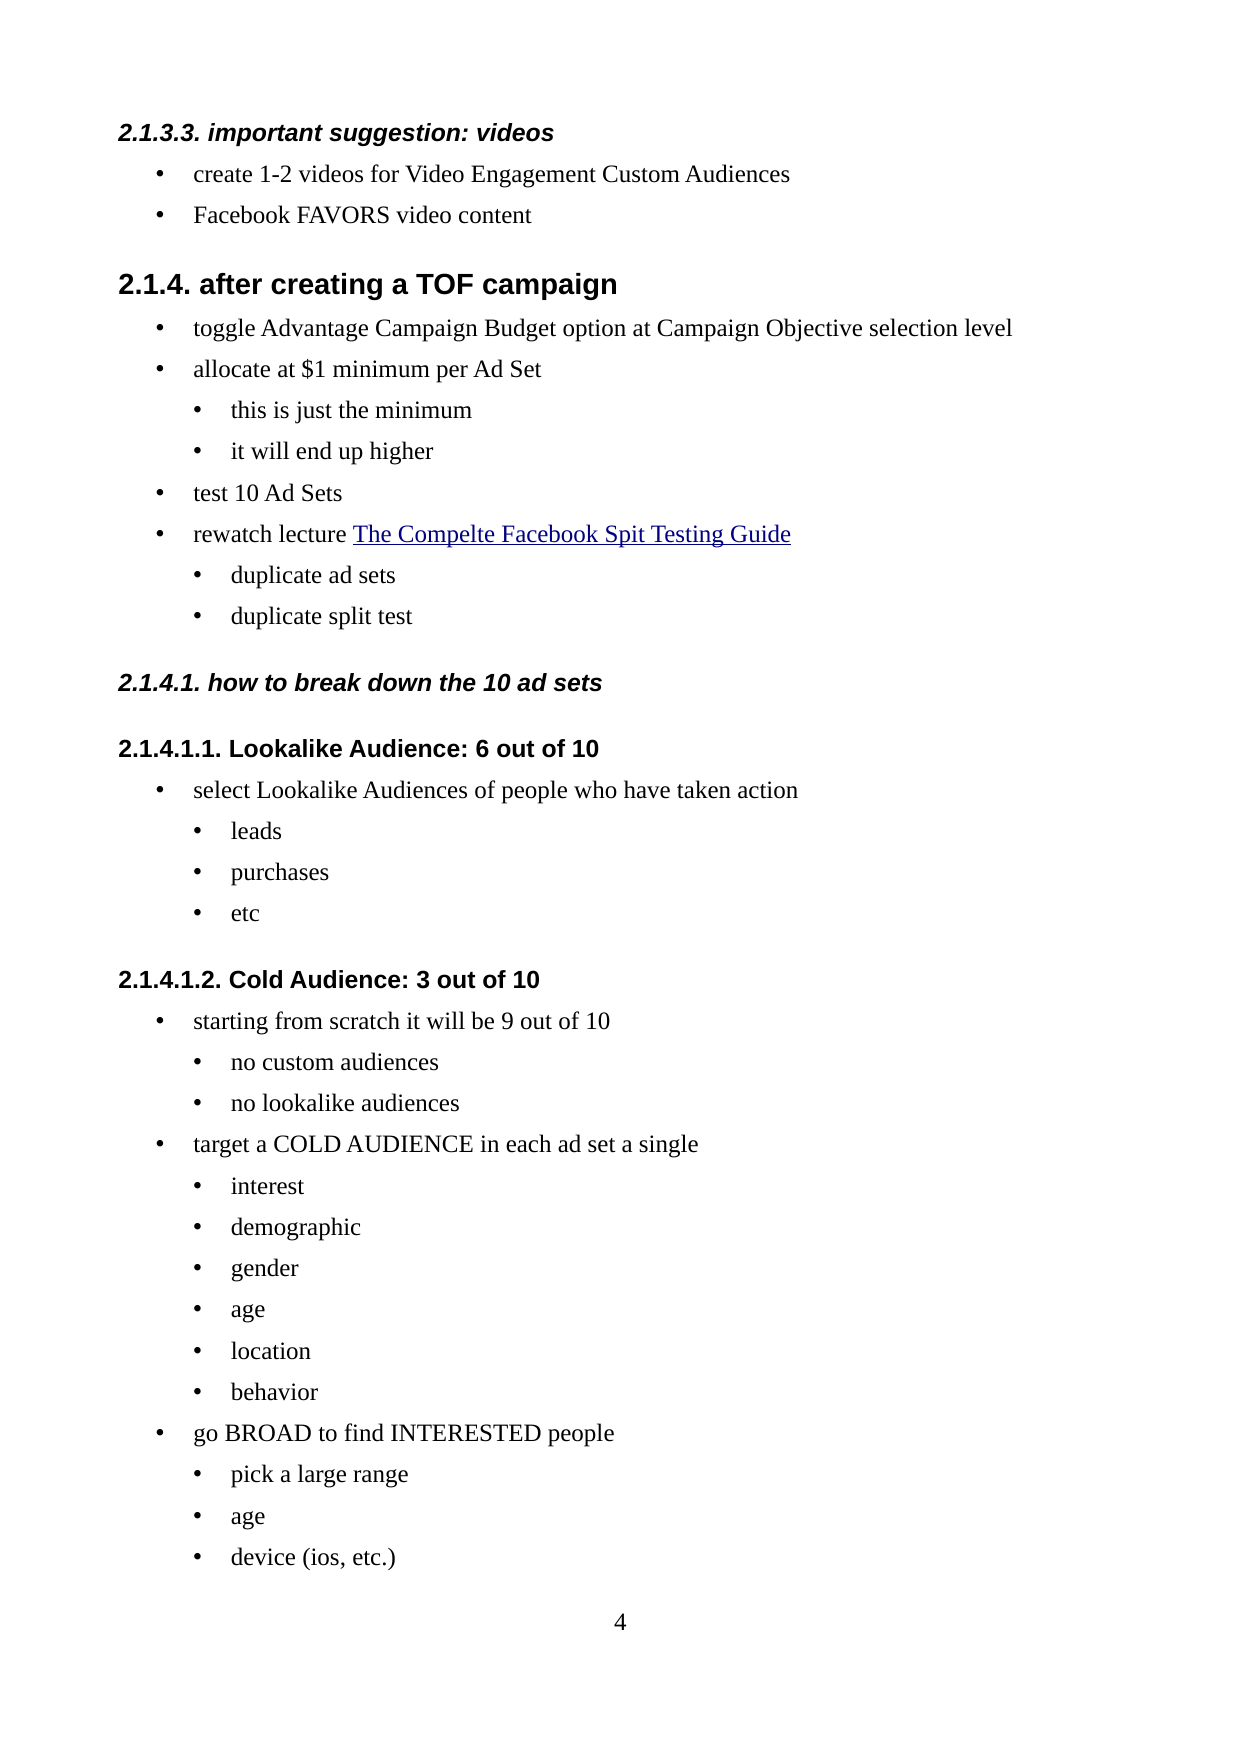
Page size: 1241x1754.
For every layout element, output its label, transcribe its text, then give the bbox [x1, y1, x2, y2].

list toggle Advantage Campaign Budget option at Campaign Objective selection level [156, 313, 1122, 341]
list duplicate ad sets [193, 560, 1122, 589]
subtitle important suggestion: videos [118, 118, 1122, 147]
list rewatch lecture The Compelte Facebook Spit Testing Guide [156, 519, 1122, 548]
list gender [193, 1253, 1122, 1282]
list purchases [193, 857, 1122, 886]
list this is just the minimum [193, 395, 1122, 424]
list device (ios, etc.) [193, 1542, 1122, 1571]
subtitle after creating a TOF campaign [118, 267, 1122, 300]
list starting from scratch it will be 9 out of 10 [156, 1006, 1122, 1034]
subtitle how to break down the 10 ad sets [118, 668, 1122, 696]
list interest [193, 1171, 1122, 1199]
list location [193, 1336, 1122, 1364]
list no lookalike audiences [193, 1088, 1122, 1117]
list age [193, 1294, 1122, 1323]
list age [193, 1501, 1122, 1529]
list leads [193, 816, 1122, 845]
list duplicate split test [193, 601, 1122, 630]
list behavior [193, 1377, 1122, 1406]
subtitle Cold Audience: 3 out of 10 [118, 965, 1122, 993]
list no custom audiences [193, 1047, 1122, 1076]
list select Lookalike Audiences of people who have taken action [156, 775, 1122, 803]
list demographic [193, 1212, 1122, 1241]
list etc [193, 898, 1122, 927]
list create 1-2 videos for Video Engagement Custom Audiences [156, 159, 1122, 188]
list it will end up higher [193, 436, 1122, 465]
list Facebook FAVORS video content [156, 200, 1122, 229]
list allocate at $1 minimum per Ad Set [156, 354, 1122, 383]
list test 10 Ad Sets [156, 478, 1122, 506]
list go BROAD to find INTERESTED people [156, 1418, 1122, 1447]
list target a COLD AUDIENCE in each ad set a single [156, 1129, 1122, 1158]
subtitle Lookalike Audience: 6 out of 10 [118, 734, 1122, 762]
list pick a large range [193, 1459, 1122, 1488]
